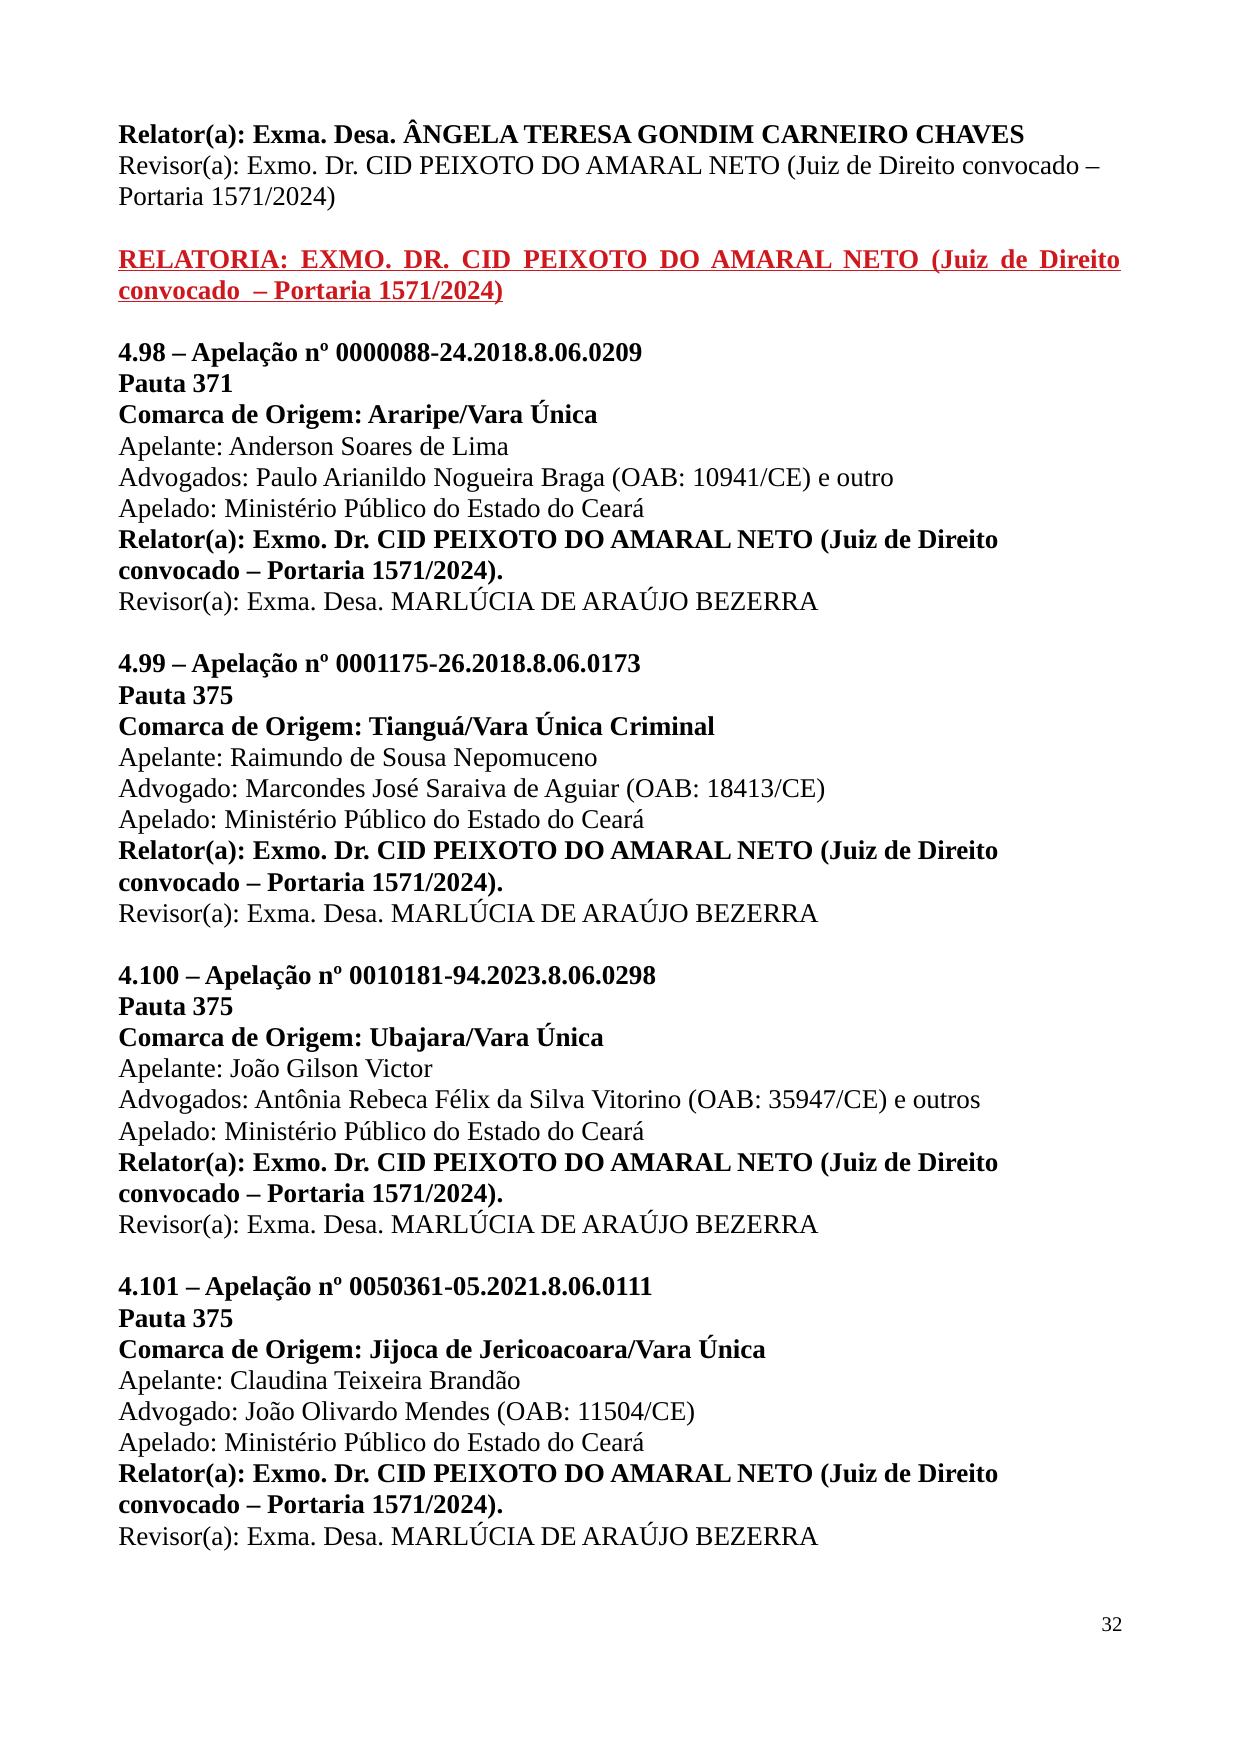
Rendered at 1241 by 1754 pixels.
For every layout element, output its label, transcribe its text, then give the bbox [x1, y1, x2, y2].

text Apelado: Ministério Público do Estado do Ceará [118, 803, 1122, 834]
text Advogado: Marcondes José Saraiva de Aguiar (OAB: 18413/CE) [118, 772, 1122, 803]
text Comarca de Origem: Tianguá/Vara Única Criminal [118, 710, 1122, 741]
text Apelante: João Gilson Victor [118, 1052, 1122, 1084]
text Comarca de Origem: Araripe/Vara Única [118, 398, 1122, 429]
text Revisor(a): Exmo. Dr. CID PEIXOTO DO AMARAL NETO (Juiz de Direito convocado – Portaria 1571/2024) [118, 149, 1122, 212]
text Relator(a): Exma. Desa. ÂNGELA TERESA GONDIM CARNEIRO CHAVES [118, 118, 1122, 149]
text Pauta 375 [118, 679, 1122, 710]
text Advogado: João Olivardo Mendes (OAB: 11504/CE) [118, 1395, 1122, 1426]
text Revisor(a): Exma. Desa. MARLÚCIA DE ARAÚJO BEZERRA [118, 897, 1122, 928]
text Relator(a): Exmo. Dr. CID PEIXOTO DO AMARAL NETO (Juiz de Direito convocado – Portaria 1571/2024). [118, 1457, 1122, 1520]
text Comarca de Origem: Jijoca de Jericoacoara/Vara Única [118, 1333, 1122, 1364]
text Relator(a): Exmo. Dr. CID PEIXOTO DO AMARAL NETO (Juiz de Direito convocado – Portaria 1571/2024). [118, 834, 1122, 897]
text Pauta 375 [118, 990, 1122, 1021]
text Apelante: Raimundo de Sousa Nepomuceno [118, 741, 1122, 772]
text 4.98 – Apelação nº 0000088-24.2018.8.06.0209 [118, 336, 1122, 367]
text Apelante: Claudina Teixeira Brandão [118, 1364, 1122, 1395]
text Comarca de Origem: Ubajara/Vara Única [118, 1021, 1122, 1052]
text Relator(a): Exmo. Dr. CID PEIXOTO DO AMARAL NETO (Juiz de Direito convocado – Portaria 1571/2024). [118, 523, 1122, 585]
text Apelado: Ministério Público do Estado do Ceará [118, 492, 1122, 523]
text Apelante: Anderson Soares de Lima [118, 429, 1122, 461]
text Pauta 375 [118, 1302, 1122, 1333]
text 4.99 – Apelação nº 0001175-26.2018.8.06.0173 [118, 648, 1122, 679]
text Apelado: Ministério Público do Estado do Ceará [118, 1115, 1122, 1146]
text 4.101 – Apelação nº 0050361-05.2021.8.06.0111 [118, 1271, 1122, 1302]
text Revisor(a): Exma. Desa. MARLÚCIA DE ARAÚJO BEZERRA [118, 1520, 1122, 1551]
text RELATORIA: EXMO. DR. CID PEIXOTO DO AMARAL NETO (Juiz de Direito convocado – Portaria 1571/2024) [118, 243, 1122, 305]
text Apelado: Ministério Público do Estado do Ceará [118, 1426, 1122, 1457]
text Pauta 371 [118, 367, 1122, 398]
text 4.100 – Apelação nº 0010181-94.2023.8.06.0298 [118, 959, 1122, 990]
text Relator(a): Exmo. Dr. CID PEIXOTO DO AMARAL NETO (Juiz de Direito convocado – Portaria 1571/2024). [118, 1146, 1122, 1208]
text Revisor(a): Exma. Desa. MARLÚCIA DE ARAÚJO BEZERRA [118, 1208, 1122, 1239]
text Advogados: Paulo Arianildo Nogueira Braga (OAB: 10941/CE) e outro [118, 461, 1122, 492]
text Revisor(a): Exma. Desa. MARLÚCIA DE ARAÚJO BEZERRA [118, 585, 1122, 616]
text Advogados: Antônia Rebeca Félix da Silva Vitorino (OAB: 35947/CE) e outros [118, 1084, 1122, 1115]
